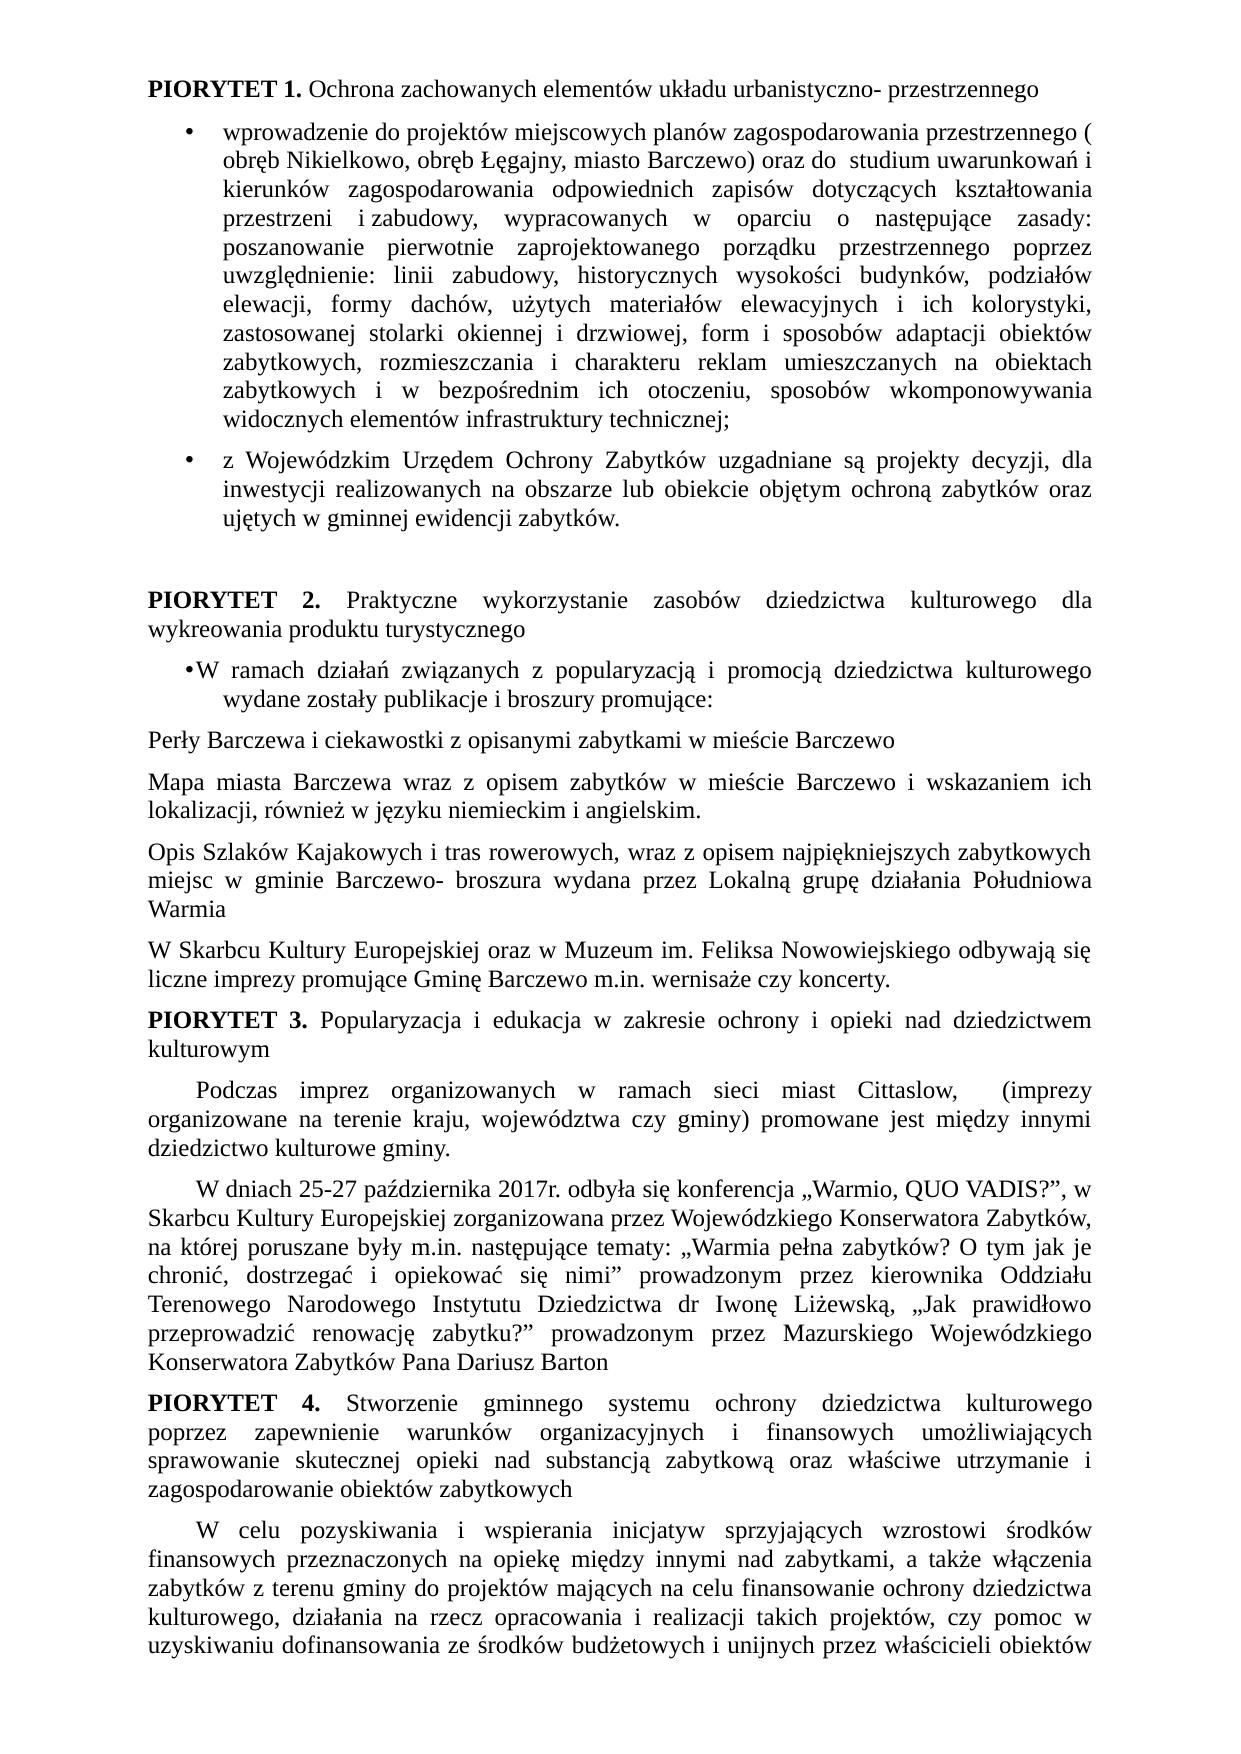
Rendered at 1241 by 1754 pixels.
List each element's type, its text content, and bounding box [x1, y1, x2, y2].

text PIORYTET 2. Praktyczne wykorzystanie zasobów dziedzictwa kulturowego dla wykreowania produktu turystycznego [148, 586, 1093, 643]
list z Wojewódzkim Urzędem Ochrony Zabytków uzgadniane są projekty decyzji, dla inwestycji realizowanych na obszarze lub obiekcie objętym ochroną zabytków oraz ujętych w gminnej ewidencji zabytków. [185, 446, 1093, 532]
text Opis Szlaków Kajakowych i tras rowerowych, wraz z opisem najpiękniejszych zabytkowych miejsc w gminie Barczewo- broszura wydana przez Lokalną grupę działania Południowa Warmia [148, 837, 1093, 923]
list W ramach działań związanych z popularyzacją i promocją dziedzictwa kulturowego wydane zostały publikacje i broszury promujące: [185, 656, 1093, 713]
text W dniach 25-27 października 2017r. odbyła się konferencja „Warmio, QUO VADIS?”, w Skarbcu Kultury Europejskiej zorganizowana przez Wojewódzkiego Konserwatora Zabytków, na której poruszane były m.in. następujące tematy: „Warmia pełna zabytków? O tym jak je chronić, dostrzegać i opiekować się nimi” prowadzonym przez kierownika Oddziału Terenowego Narodowego Instytutu Dziedzictwa dr Iwonę Liżewską, „Jak prawidłowo przeprowadzić renowację zabytku?” prowadzonym przez Mazurskiego Wojewódzkiego Konserwatora Zabytków Pana Dariusz Barton [148, 1174, 1093, 1376]
text PIORYTET 4. Stworzenie gminnego systemu ochrony dziedzictwa kulturowego poprzez zapewnienie warunków organizacyjnych i finansowych umożliwiających sprawowanie skutecznej opieki nad substancją zabytkową oraz właściwe utrzymanie i zagospodarowanie obiektów zabytkowych [148, 1388, 1093, 1503]
text PIORYTET 3. Popularyzacja i edukacja w zakresie ochrony i opieki nad dziedzictwem kulturowym [148, 1006, 1093, 1063]
text Podczas imprez organizowanych w ramach sieci miast Cittaslow, (imprezy organizowane na terenie kraju, województwa czy gminy) promowane jest między innymi dziedzictwo kulturowe gminy. [148, 1076, 1093, 1162]
list wprowadzenie do projektów miejscowych planów zagospodarowania przestrzennego ( obręb Nikielkowo, obręb Łęgajny, miasto Barczewo) oraz do studium uwarunkowań i kierunków zagospodarowania odpowiednich zapisów dotyczących kształtowania przestrzeni i zabudowy, wypracowanych w oparciu o następujące zasady: poszanowanie pierwotnie zaprojektowanego porządku przestrzennego poprzez uwzględnienie: linii zabudowy, historycznych wysokości budynków, podziałów elewacji, formy dachów, użytych materiałów elewacyjnych i ich kolorystyki, zastosowanej stolarki okiennej i drzwiowej, form i sposobów adaptacji obiektów zabytkowych, rozmieszczania i charakteru reklam umieszczanych na obiektach zabytkowych i w bezpośrednim ich otoczeniu, sposobów wkomponowywania widocznych elementów infrastruktury technicznej; [185, 117, 1093, 433]
text W Skarbcu Kultury Europejskiej oraz w Muzeum im. Feliksa Nowowiejskiego odbywają się liczne imprezy promujące Gminę Barczewo m.in. wernisaże czy koncerty. [148, 936, 1093, 993]
text Mapa miasta Barczewa wraz z opisem zabytków w mieście Barczewo i wskazaniem ich lokalizacji, również w języku niemieckim i angielskim. [148, 767, 1093, 824]
text PIORYTET 1. Ochrona zachowanych elementów układu urbanistyczno- przestrzennego [148, 74, 1093, 102]
text W celu pozyskiwania i wspierania inicjatyw sprzyjających wzrostowi środków finansowych przeznaczonych na opiekę między innymi nad zabytkami, a także włączenia zabytków z terenu gminy do projektów mających na celu finansowanie ochrony dziedzictwa kulturowego, działania na rzecz opracowania i realizacji takich projektów, czy pomoc w uzyskiwaniu dofinansowania ze środków budżetowych i unijnych przez właścicieli obiektów [148, 1516, 1093, 1659]
text Perły Barczewa i ciekawostki z opisanymi zabytkami w mieście Barczewo [148, 726, 1093, 754]
